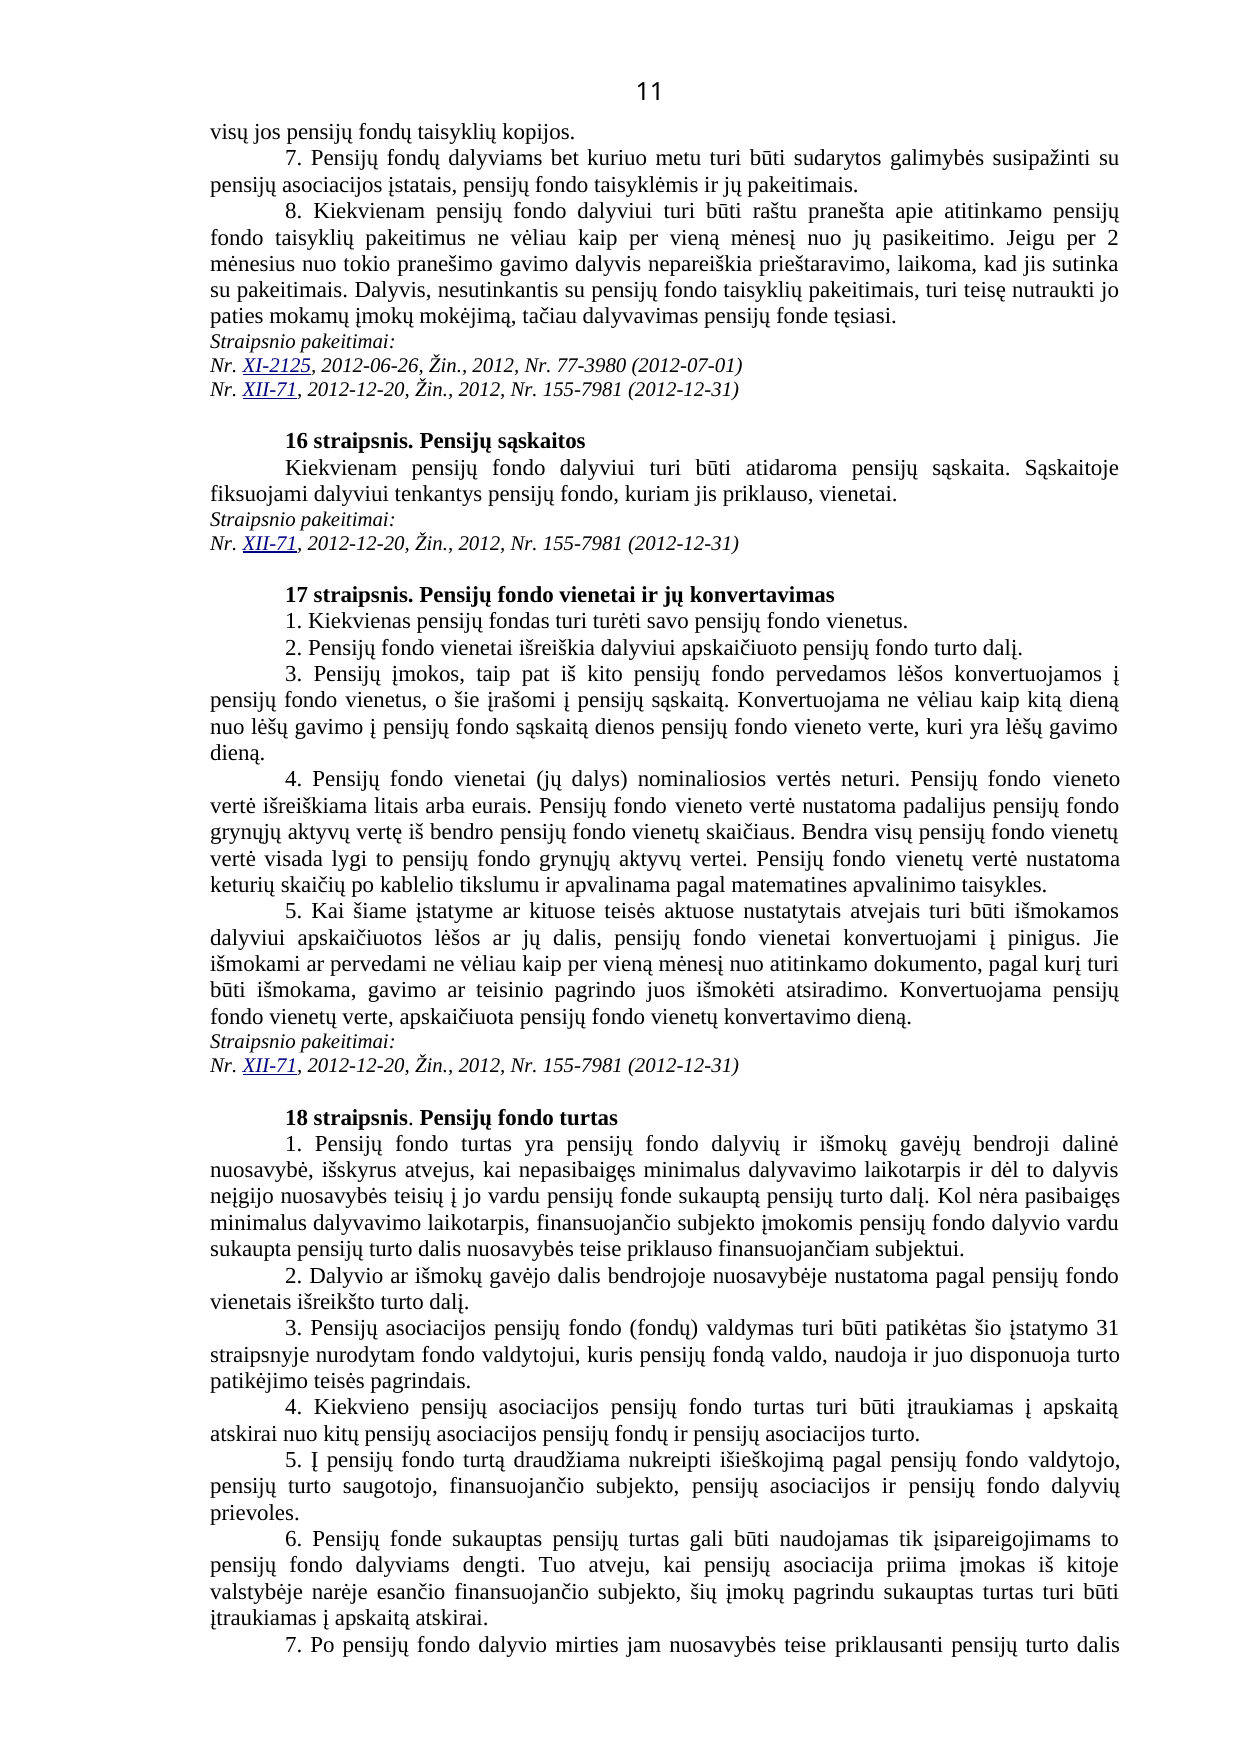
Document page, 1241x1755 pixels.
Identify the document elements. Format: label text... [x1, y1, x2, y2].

text 8. Kiekvienam pensijų fondo dalyviui turi būti raštu pranešta apie atitinkamo pensijų fondo taisyklių pakeitimus ne vėliau kaip per vieną mėnesį nuo jų pasikeitimo. Jeigu per 2 mėnesius nuo tokio pranešimo gavimo dalyvis nepareiškia prieštaravimo, laikoma, kad jis sutinka su pakeitimais. Dalyvis, nesutinkantis su pensijų fondo taisyklių pakeitimais, turi teisę nutraukti jo paties mokamų įmokų mokėjimą, tačiau dalyvavimas pensijų fonde tęsiasi. [210, 197, 1120, 329]
text visų jos pensijų fondų taisyklių kopijos. [210, 118, 1120, 144]
text 7. Po pensijų fondo dalyvio mirties jam nuosavybės teise priklausanti pensijų turto dalis [210, 1631, 1120, 1657]
text 4. Pensijų fondo vienetai (jų dalys) nominaliosios vertės neturi. Pensijų fondo vieneto vertė išreiškiama litais arba eurais. Pensijų fondo vieneto vertė nustatoma padalijus pensijų fondo grynųjų aktyvų vertę iš bendro pensijų fondo vienetų skaičiaus. Bendra visų pensijų fondo vienetų vertė visada lygi to pensijų fondo grynųjų aktyvų vertei. Pensijų fondo vienetų vertė nustatoma keturių skaičių po kablelio tikslumu ir apvalinama pagal matematines apvalinimo taisykles. [210, 766, 1120, 897]
text Kiekvienam pensijų fondo dalyviui turi būti atidaroma pensijų sąskaita. Sąskaitoje fiksuojami dalyviui tenkantys pensijų fondo, kuriam jis priklauso, vienetai. [210, 454, 1120, 507]
text 3. Pensijų asociacijos pensijų fondo (fondų) valdymas turi būti patikėtas šio įstatymo 31 straipsnyje nurodytam fondo valdytojui, kuris pensijų fondą valdo, naudoja ir juo disponuoja turto patikėjimo teisės pagrindais. [210, 1314, 1120, 1393]
text 5. Į pensijų fondo turtą draudžiama nukreipti išieškojimą pagal pensijų fondo valdytojo, pensijų turto saugotojo, finansuojančio subjekto, pensijų asociacijos ir pensijų fondo dalyvių prievoles. [210, 1446, 1120, 1525]
text Nr. XII-71, 2012-12-20, Žin., 2012, Nr. 155-7981 (2012-12-31) [210, 377, 1120, 401]
text 2. Dalyvio ar išmokų gavėjo dalis bendrojoje nuosavybėje nustatoma pagal pensijų fondo vienetais išreikšto turto dalį. [210, 1262, 1120, 1314]
text 1. Pensijų fondo turtas yra pensijų fondo dalyvių ir išmokų gavėjų bendroji dalinė nuosavybė, išskyrus atvejus, kai nepasibaigęs minimalus dalyvavimo laikotarpis ir dėl to dalyvis neįgijo nuosavybės teisių į jo vardu pensijų fonde sukauptą pensijų turto dalį. Kol nėra pasibaigęs minimalus dalyvavimo laikotarpis, finansuojančio subjekto įmokomis pensijų fondo dalyvio vardu sukaupta pensijų turto dalis nuosavybės teise priklauso finansuojančiam subjektui. [210, 1130, 1120, 1262]
text 5. Kai šiame įstatyme ar kituose teisės aktuose nustatytais atvejais turi būti išmokamos dalyviui apskaičiuotos lėšos ar jų dalis, pensijų fondo vienetai konvertuojami į pinigus. Jie išmokami ar pervedami ne vėliau kaip per vieną mėnesį nuo atitinkamo dokumento, pagal kurį turi būti išmokama, gavimo ar teisinio pagrindo juos išmokėti atsiradimo. Konvertuojama pensijų fondo vienetų verte, apskaičiuota pensijų fondo vienetų konvertavimo dieną. [210, 897, 1120, 1029]
text Straipsnio pakeitimai: [210, 507, 1120, 531]
text 3. Pensijų įmokos, taip pat iš kito pensijų fondo pervedamos lėšos konvertuojamos į pensijų fondo vienetus, o šie įrašomi į pensijų sąskaitą. Konvertuojama ne vėliau kaip kitą dieną nuo lėšų gavimo į pensijų fondo sąskaitą dienos pensijų fondo vieneto verte, kuri yra lėšų gavimo dieną. [210, 660, 1120, 766]
text Straipsnio pakeitimai: [210, 329, 1120, 353]
text 2. Pensijų fondo vienetai išreiškia dalyviui apskaičiuoto pensijų fondo turto dalį. [210, 634, 1120, 660]
text Nr. XI-2125, 2012-06-26, Žin., 2012, Nr. 77-3980 (2012-07-01) [210, 353, 1120, 377]
text 7. Pensijų fondų dalyviams bet kuriuo metu turi būti sudarytos galimybės susipažinti su pensijų asociacijos įstatais, pensijų fondo taisyklėmis ir jų pakeitimais. [210, 144, 1120, 197]
text Nr. XII-71, 2012-12-20, Žin., 2012, Nr. 155-7981 (2012-12-31) [210, 1053, 1120, 1077]
text 16 straipsnis. Pensijų sąskaitos [210, 427, 1120, 454]
text 18 straipsnis. Pensijų fondo turtas [210, 1103, 1120, 1130]
text 1. Kiekvienas pensijų fondas turi turėti savo pensijų fondo vienetus. [210, 607, 1120, 634]
text 17 straipsnis. Pensijų fondo vienetai ir jų konvertavimas [210, 581, 1120, 607]
text 4. Kiekvieno pensijų asociacijos pensijų fondo turtas turi būti įtraukiamas į apskaitą atskirai nuo kitų pensijų asociacijos pensijų fondų ir pensijų asociacijos turto. [210, 1393, 1120, 1446]
text 6. Pensijų fonde sukauptas pensijų turtas gali būti naudojamas tik įsipareigojimams to pensijų fondo dalyviams dengti. Tuo atveju, kai pensijų asociacija priima įmokas iš kitoje valstybėje narėje esančio finansuojančio subjekto, šių įmokų pagrindu sukauptas turtas turi būti įtraukiamas į apskaitą atskirai. [210, 1525, 1120, 1631]
text Straipsnio pakeitimai: [210, 1029, 1120, 1053]
text Nr. XII-71, 2012-12-20, Žin., 2012, Nr. 155-7981 (2012-12-31) [210, 531, 1120, 555]
